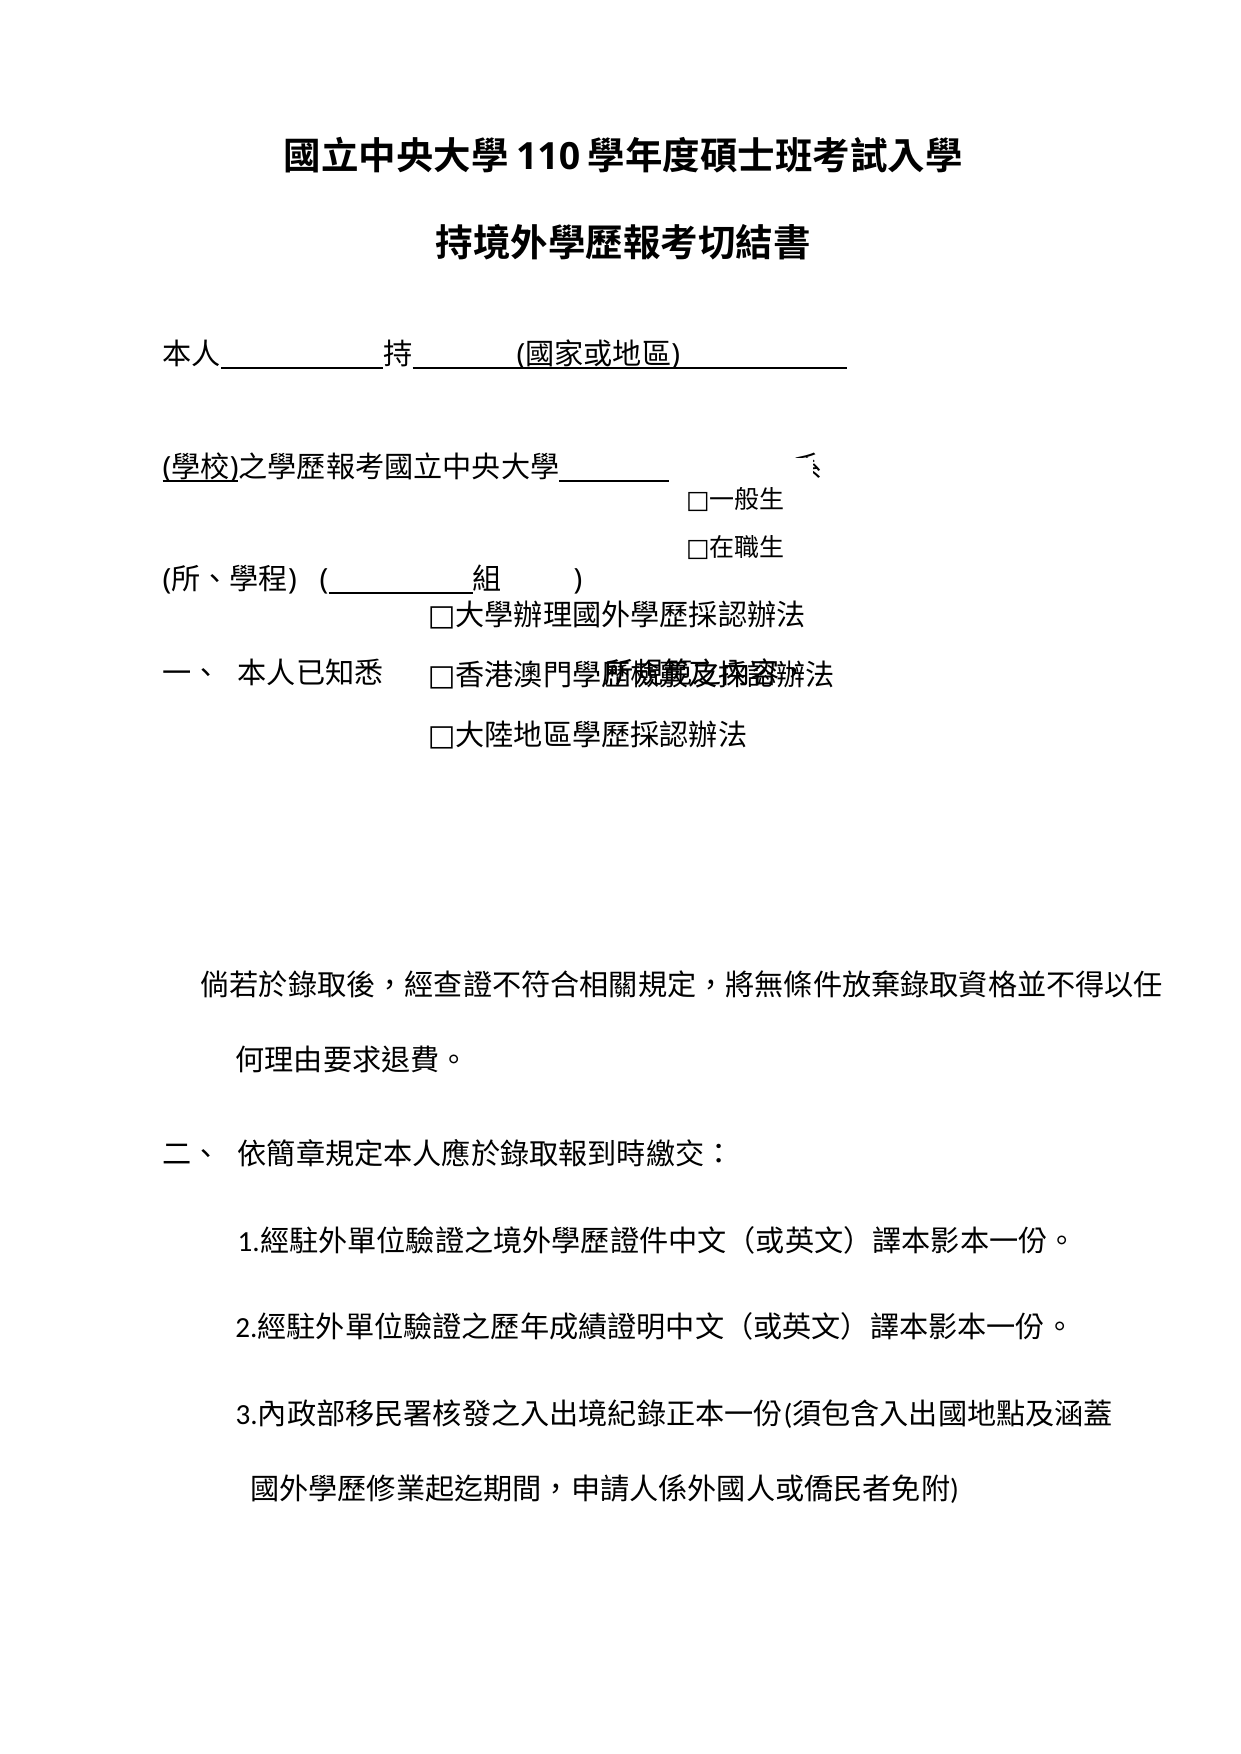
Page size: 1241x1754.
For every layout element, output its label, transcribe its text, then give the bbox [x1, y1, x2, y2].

text □香港澳門學歷檢覈及採認辦法 [398, 647, 849, 695]
list 本人已知悉 所規範之內容， [162, 633, 1163, 708]
text (學校)之學歷報考國立中央大學 系 [162, 427, 1119, 502]
text □一般生 [686, 479, 796, 516]
text 持境外學歷報考切結書 [162, 202, 1083, 277]
text □大陸地區學歷採認辦法 [398, 707, 849, 754]
text 本人 持 (國家或地區) [162, 315, 1119, 390]
text 倘若於錄取後，經查證不符合相關規定，將無條件放棄錄取資格並不得以任何理由要求退費。 [162, 945, 1163, 1095]
text 3.內政部移民署核發之入出境紀錄正本一份(須包含入出國地點及涵蓋國外學歷修業起迄期間，申請人係外國人或僑民者免附) [162, 1374, 1113, 1524]
list 依簡章規定本人應於錄取報到時繳交： [162, 1114, 1148, 1189]
text 1.經駐外單位驗證之境外學歷證件中文（或英文）譯本影本一份。 [237, 1201, 1113, 1276]
text 國立中央大學110學年度碩士班考試入學 [162, 115, 1083, 190]
text 2.經駐外單位驗證之歷年成績證明中文（或英文）譯本影本一份。 [162, 1287, 1113, 1362]
text □大學辦理國外學歷採認辦法 [398, 587, 849, 635]
text □在職生 [686, 527, 796, 561]
text (所、學程) ( 組 ) [162, 540, 1119, 615]
